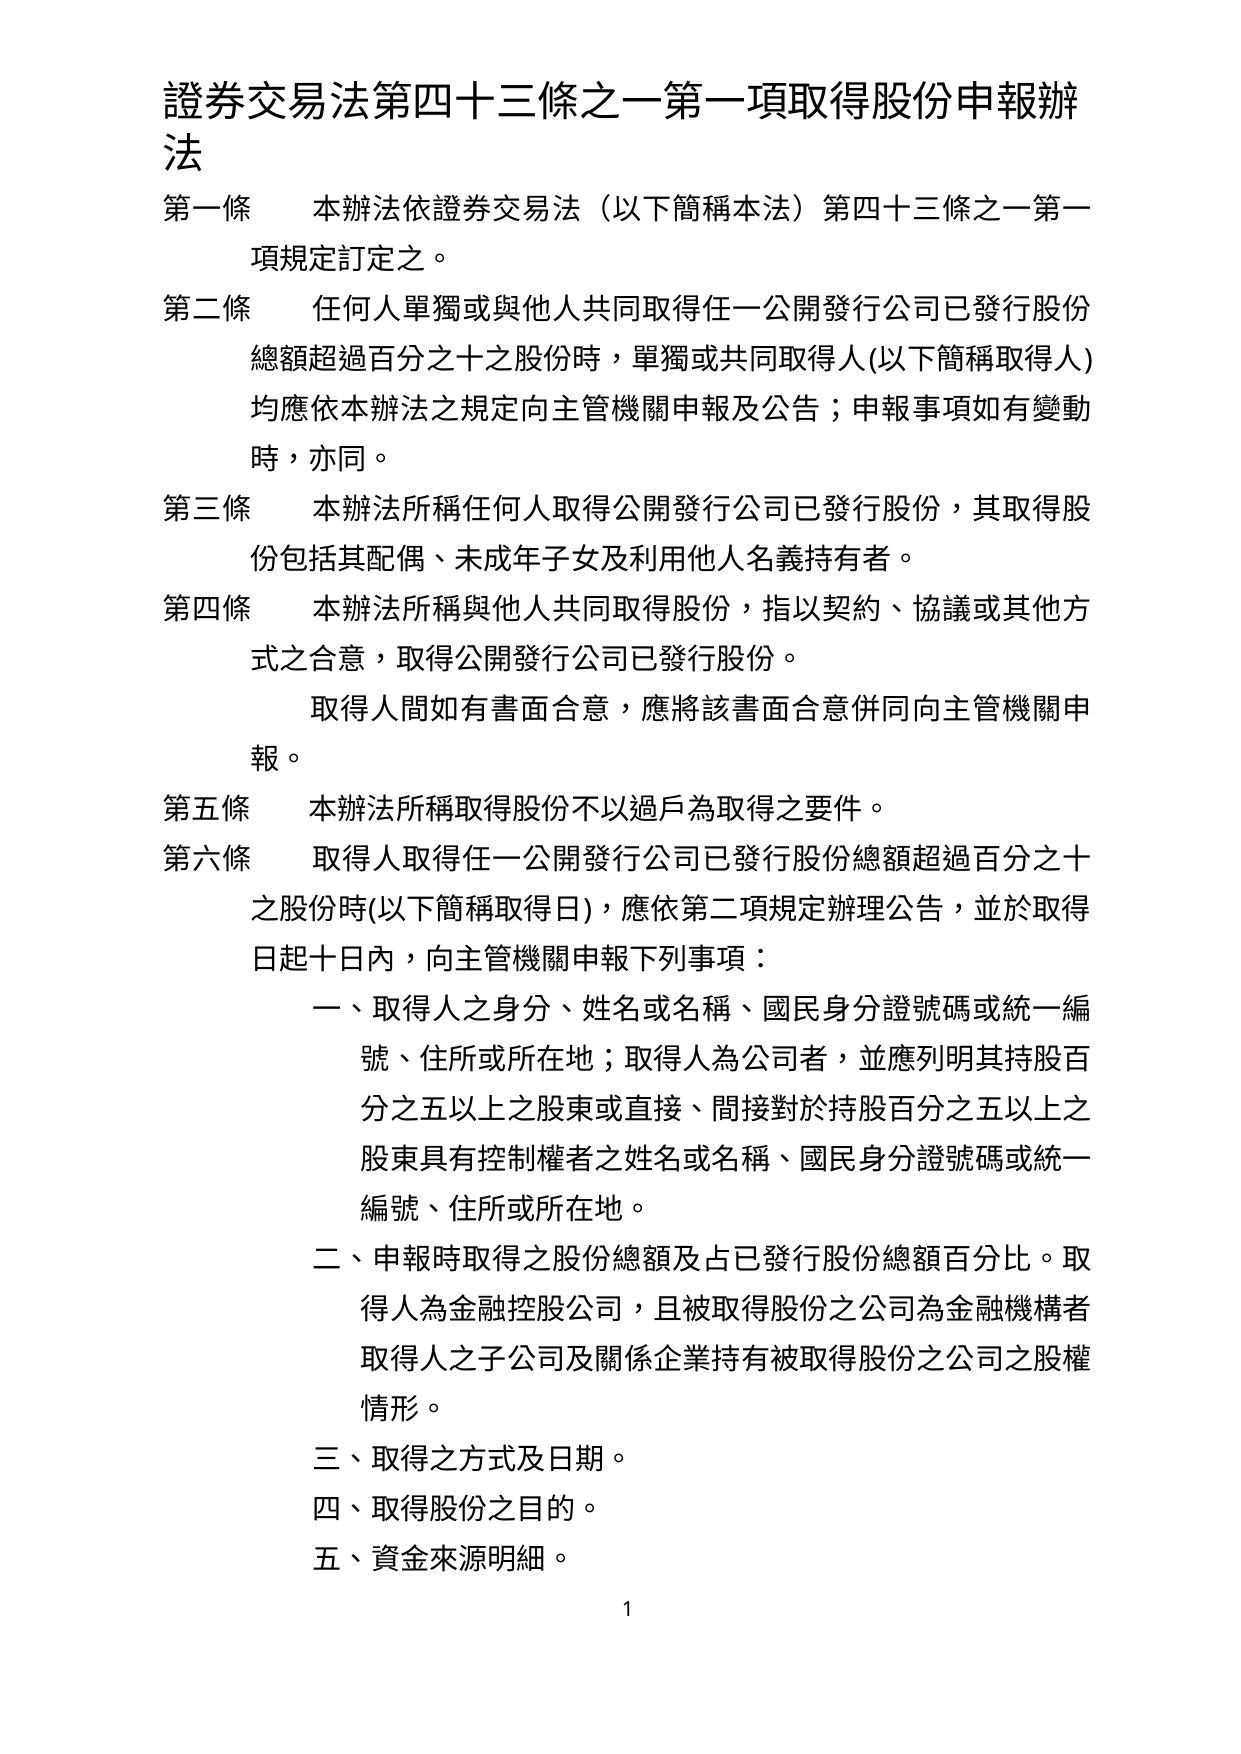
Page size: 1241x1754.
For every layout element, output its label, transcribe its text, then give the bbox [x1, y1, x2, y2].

text 證券交易法第四十三條之一第一項取得股份申報辦法 [162, 75, 1093, 179]
text 一、取得人之身分、姓名或名稱、國民身分證號碼或統一編號、住所或所在地；取得人為公司者，並應列明其持股百分之五以上之股東或直接、間接對於持股百分之五以上之股東具有控制權者之姓名或名稱、國民身分證號碼或統一編號、住所或所在地。 [312, 979, 1093, 1229]
text 第三條 本辦法所稱任何人取得公開發行公司已發行股份，其取得股份包括其配偶、未成年子女及利用他人名義持有者。 [162, 479, 1093, 579]
text 第六條 取得人取得任一公開發行公司已發行股份總額超過百分之十之股份時(以下簡稱取得日)，應依第二項規定辦理公告，並於取得日起十日內，向主管機關申報下列事項： [162, 829, 1093, 979]
text 取得人間如有書面合意，應將該書面合意併同向主管機關申報。 [250, 679, 1093, 779]
text 二、申報時取得之股份總額及占已發行股份總額百分比。取得人為金融控股公司，且被取得股份之公司為金融機構者，取得人之子公司及關係企業持有被取得股份之公司之股權情形。 [312, 1229, 1093, 1429]
text 第五條 本辦法所稱取得股份不以過戶為取得之要件。 [162, 779, 1093, 829]
text 五、資金來源明細。 [312, 1529, 1093, 1579]
text 四、取得股份之目的。 [312, 1479, 1093, 1529]
text 第四條 本辦法所稱與他人共同取得股份，指以契約、協議或其他方式之合意，取得公開發行公司已發行股份。 [162, 579, 1093, 679]
text 三、取得之方式及日期。 [312, 1429, 1093, 1479]
text 第二條 任何人單獨或與他人共同取得任一公開發行公司已發行股份總額超過百分之十之股份時，單獨或共同取得人(以下簡稱取得人)均應依本辦法之規定向主管機關申報及公告；申報事項如有變動時，亦同。 [162, 279, 1093, 479]
text 第一條 本辦法依證券交易法（以下簡稱本法）第四十三條之一第一項規定訂定之。 [162, 179, 1093, 279]
